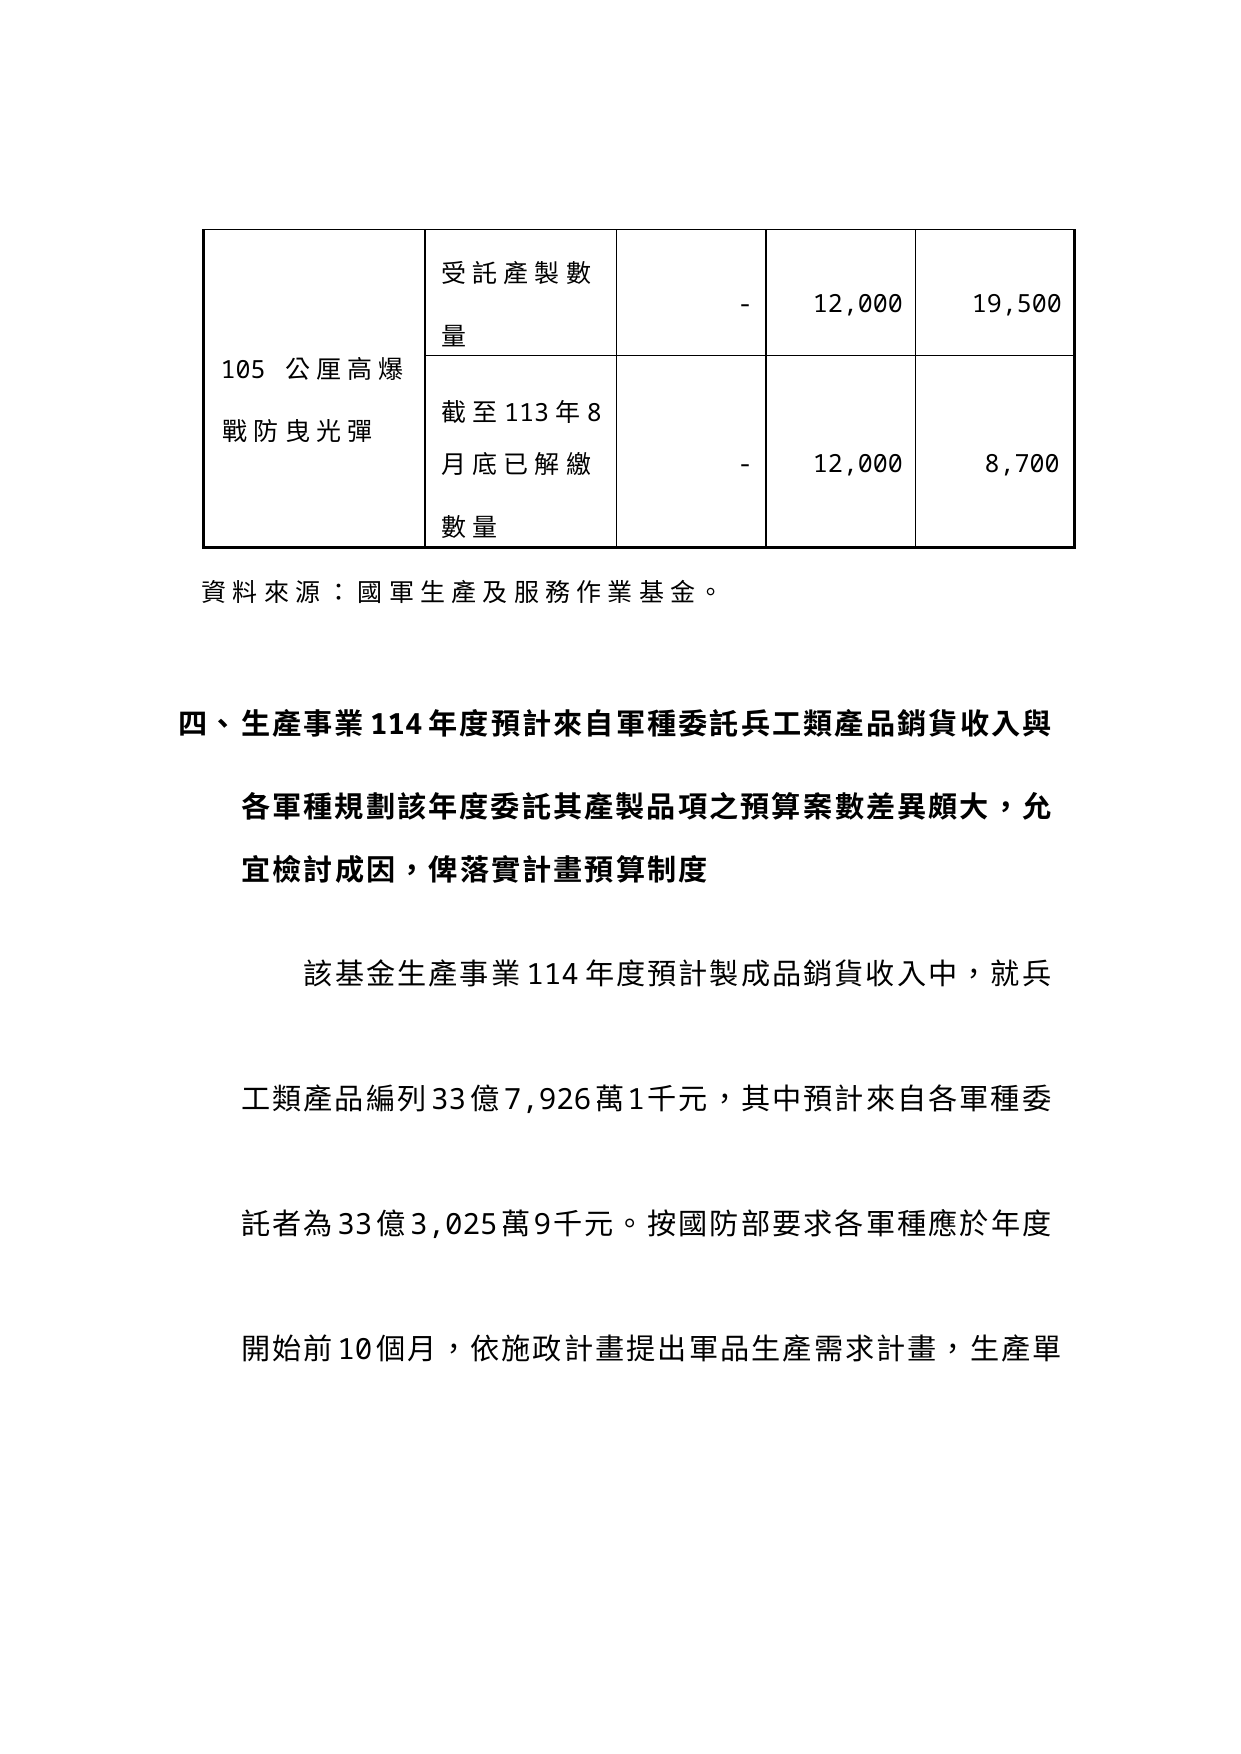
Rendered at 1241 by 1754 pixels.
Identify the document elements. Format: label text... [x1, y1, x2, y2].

table_cell 8,700 [916, 356, 1073, 546]
table_cell 12,000 [767, 230, 915, 355]
table_cell 105 公厘高爆戰防曳光彈 [205, 230, 424, 546]
table_cell - [617, 230, 765, 355]
text 四、生產事業114年度預計來自軍種委託兵工類產品銷貨收入與各軍種規劃該年度委託其產製品項之預算案數差異頗大，允宜檢討成因，俾落實計畫預算制度 [177, 638, 1063, 888]
table_cell 截至113年8月底已解繳數量 [426, 356, 616, 546]
table_cell 受託產製數量 [426, 230, 616, 355]
text 資料來源：國軍生產及服務作業基金。 [192, 549, 1063, 612]
table_cell 12,000 [767, 356, 915, 546]
text 該基金生產事業114年度預計製成品銷貨收入中，就兵工類產品編列33億7,926萬1千元，其中預計來自各軍種委託者為33億3,025萬9千元。按國防部要求各軍種應於年度開始前10個月，依施政計畫提出軍品生產需求計畫，生產單 [236, 888, 1063, 1388]
table_cell 19,500 [916, 230, 1073, 355]
table_cell - [617, 356, 765, 546]
